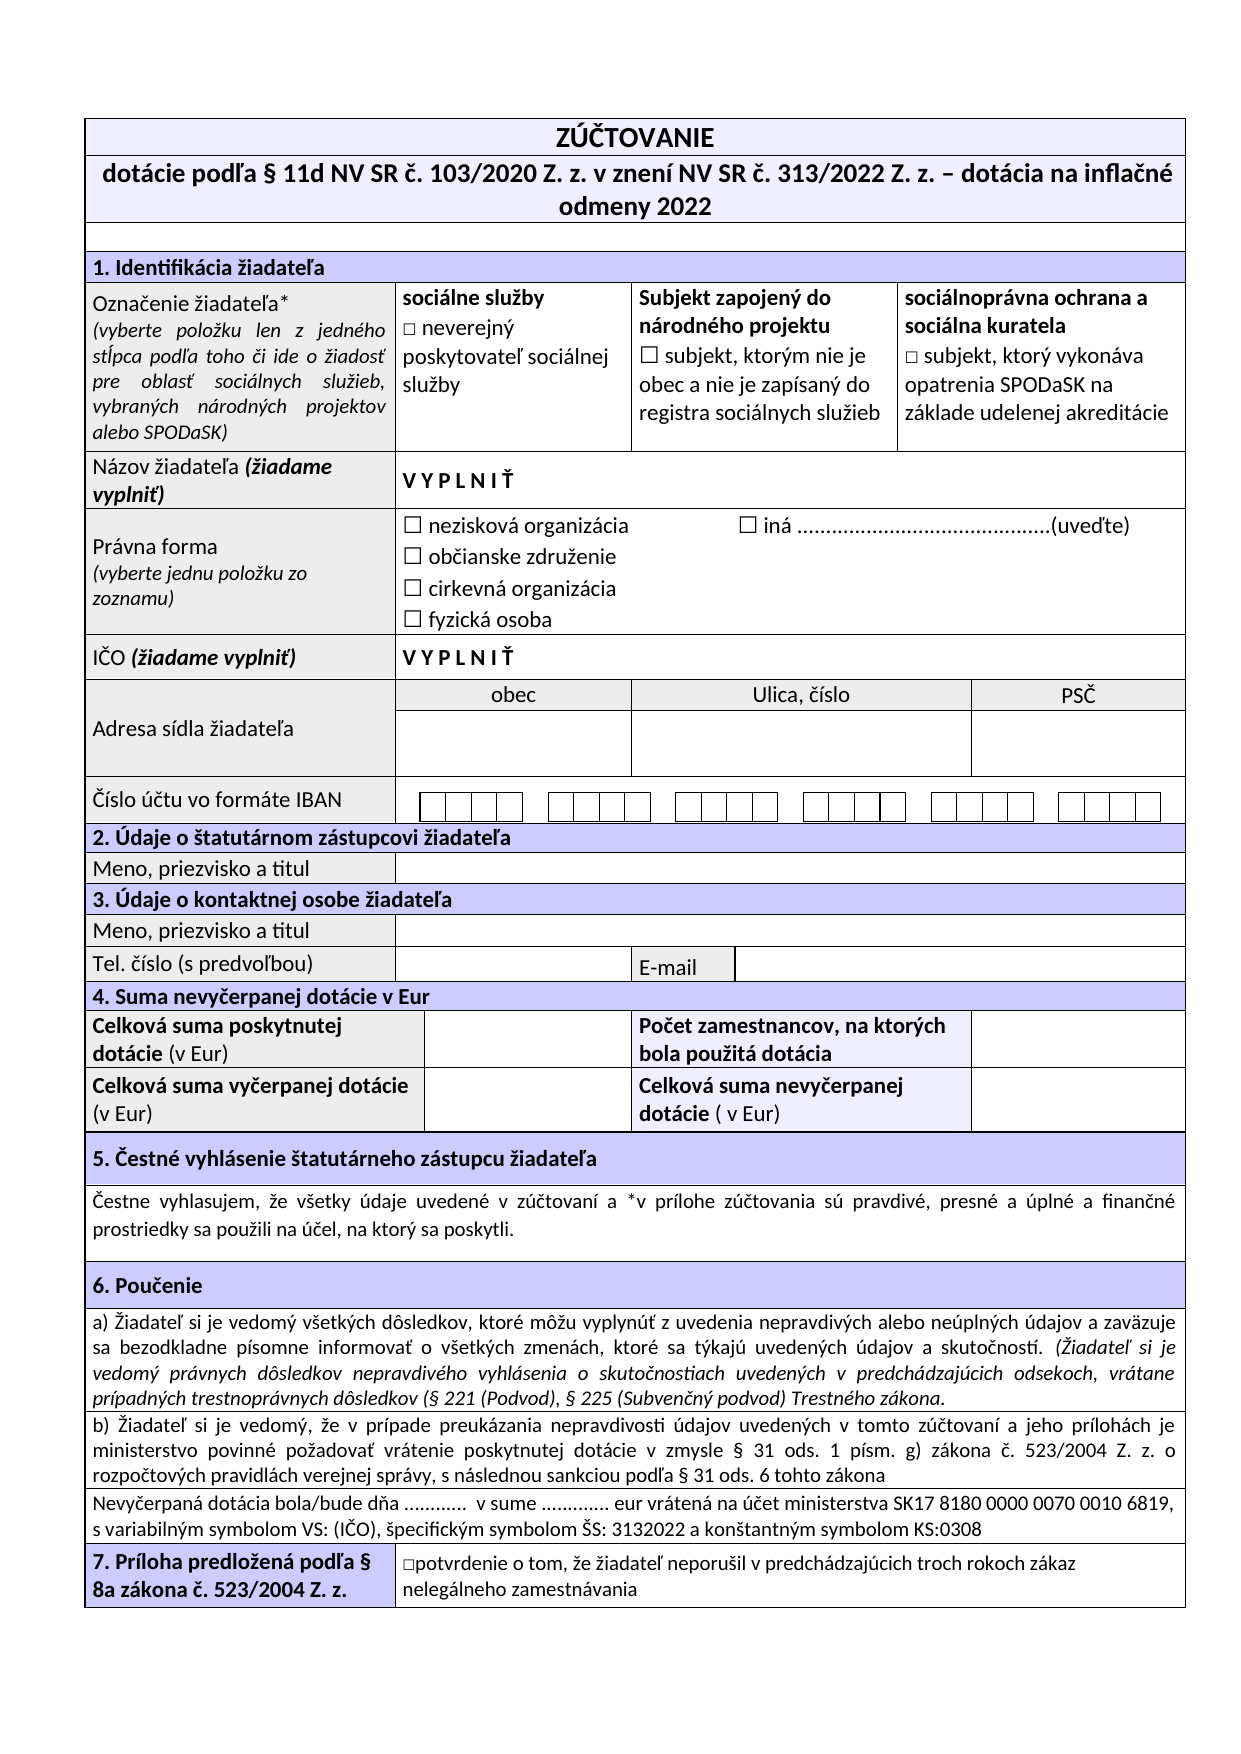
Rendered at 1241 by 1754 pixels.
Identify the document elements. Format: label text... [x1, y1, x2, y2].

table_header [1136, 793, 1160, 821]
table_cell 1. Identifikácia žiadateľa [86, 252, 1185, 282]
table_cell Meno, priezvisko a titul [86, 915, 395, 946]
table_header [472, 793, 496, 821]
table_cell 5. Čestné vyhlásenie štatutárneho zástupcu žiadateľa [86, 1133, 1185, 1184]
table_cell [396, 777, 1185, 822]
table_cell Celková suma vyčerpanej dotácie (v Eur) [86, 1068, 424, 1131]
table_header [1110, 793, 1135, 821]
table_header [625, 793, 650, 821]
table_cell Adresa sídla žiadateľa [86, 680, 395, 776]
table_cell [425, 1068, 631, 1131]
table_header [906, 792, 931, 821]
table_cell [396, 853, 1185, 883]
table_header [600, 793, 624, 821]
table_cell dotácie podľa § 11d NV SR č. 103/2020 Z. z. v znení NV SR č. 313/2022 Z. z. – dotácia na inflačné odmeny 2022 [86, 156, 1185, 222]
table_cell ☐ nezisková organizácia ☐ iná ............................................(uveďte) ☐ občianske združenie ☐ cirkevná organizácia ☐ fyzická osoba [396, 509, 1185, 634]
table_header [497, 793, 522, 821]
table_cell [396, 711, 631, 776]
table_cell sociálnoprávna ochrana a sociálna kuratela ☐ subjekt, ktorý vykonáva opatrenia SPODaSK na základe udelenej akreditácie [898, 283, 1185, 451]
table_header [574, 793, 599, 821]
table_header [549, 793, 573, 821]
table_cell Celková suma nevyčerpanej dotácie ( v Eur) [632, 1068, 971, 1131]
table_header [702, 793, 726, 821]
table_header [1008, 793, 1033, 821]
table_cell Ulica, číslo [632, 680, 971, 710]
table_cell [736, 947, 1185, 981]
table_cell Čestne vyhlasujem, že všetky údaje uvedené v zúčtovaní a *v prílohe zúčtovania sú pravdivé, presné a úplné a finančné prostriedky sa použili na účel, na ktorý sa poskytli. [86, 1186, 1185, 1261]
table_cell a) Žiadateľ si je vedomý všetkých dôsledkov, ktoré môžu vyplynúť z uvedenia nepravdivých alebo neúplných údajov a zaväzuje sa bezodkladne písomne informovať o všetkých zmenách, ktoré sa týkajú uvedených údajov a skutočností. (Žiadateľ si je vedomý právnych dôsledkov nepravdivého vyhlásenia o skutočnostiach uvedených v predchádzajúcich odsekoch, vrátane prípadných trestnoprávnych dôsledkov (§ 221 (Podvod), § 225 (Subvenčný podvod) Trestného zákona. [86, 1309, 1185, 1411]
table_cell Označenie žiadateľa* (vyberte položku len z jedného stĺpca podľa toho či ide o žiadosť pre oblasť sociálnych služieb, vybraných národných projektov alebo SPODaSK) [86, 283, 395, 451]
table_cell 6. Poučenie [86, 1262, 1185, 1308]
table_cell V Y P L N I Ť [396, 452, 1185, 508]
table_header [983, 793, 1007, 821]
table_header [753, 793, 777, 821]
table_cell b) Žiadateľ si je vedomý, že v prípade preukázania nepravdivosti údajov uvedených v tomto zúčtovaní a jeho prílohách je ministerstvo povinné požadovať vrátenie poskytnutej dotácie v zmysle § 31 ods. 1 písm. g) zákona č. 523/2004 Z. z. o rozpočtových pravidlách verejnej správy, s následnou sankciou podľa § 31 ods. 6 tohto zákona [86, 1412, 1185, 1488]
table_cell [972, 1011, 1185, 1067]
table_cell [396, 947, 631, 981]
table_cell Názov žiadateľa (žiadame vyplniť) [86, 452, 395, 508]
table_cell Nevyčerpaná dotácia bola/bude dňa ............ v sume ............. eur vrátená na účet ministerstva SK17 8180 0000 0070 0010 6819, s variabilným symbolom VS: (IČO), špecifickým symbolom ŠS: 3132022 a konštantným symbolom KS:0308 [86, 1489, 1185, 1543]
table_cell V Y P L N I Ť [396, 635, 1185, 678]
table_cell Subjekt zapojený do národného projektu ☐ subjekt, ktorým nie je obec a nie je zapísaný do registra sociálnych služieb [632, 283, 897, 451]
table_header [932, 793, 956, 821]
table_header [446, 793, 471, 821]
table_header [421, 793, 445, 821]
table_header [523, 792, 548, 821]
table_cell PSČ [972, 680, 1185, 710]
table_cell [425, 1011, 631, 1067]
table_cell [632, 711, 971, 776]
table_header [829, 793, 854, 821]
table_cell Tel. číslo (s predvoľbou) [86, 947, 395, 981]
table_cell 2. Údaje o štatutárnom zástupcovi žiadateľa [86, 824, 1185, 852]
table_cell ☐potvrdenie o tom, že žiadateľ neporušil v predchádzajúcich troch rokoch zákaz nelegálneho zamestnávania [396, 1544, 1185, 1607]
table_cell IČO (žiadame vyplniť) [86, 635, 395, 678]
table_header ZÚČTOVANIE [86, 119, 1185, 155]
table_header [676, 793, 701, 821]
table_cell [86, 223, 1185, 251]
table_cell 4. Suma nevyčerpanej dotácie v Eur [86, 982, 1185, 1010]
table_cell Celková suma poskytnutej dotácie (v Eur) [86, 1011, 424, 1067]
table_cell [972, 1068, 1185, 1131]
table_header [1059, 793, 1084, 821]
table_cell Počet zamestnancov, na ktorých bola použitá dotácia [632, 1011, 971, 1067]
table_header [804, 793, 828, 821]
table_cell 3. Údaje o kontaktnej osobe žiadateľa [86, 884, 1185, 914]
table_cell Číslo účtu vo formáte IBAN [86, 777, 395, 822]
table_header [651, 792, 675, 821]
table_cell sociálne služby ☐ neverejný poskytovateľ sociálnej služby [396, 283, 631, 451]
table_cell Meno, priezvisko a titul [86, 853, 395, 883]
table_cell Právna forma (vyberte jednu položku zo zoznamu) [86, 509, 395, 634]
table_cell [396, 915, 1185, 946]
table_cell E-mail [632, 947, 734, 981]
table_header [778, 792, 803, 821]
table_header [1034, 792, 1058, 821]
table_header [855, 793, 879, 821]
table_header [881, 793, 905, 821]
table_header [1085, 793, 1109, 821]
table_cell 7. Príloha predložená podľa § 8a zákona č. 523/2004 Z. z. [86, 1544, 395, 1607]
table_header [727, 793, 752, 821]
table_cell [972, 711, 1185, 776]
table_header [957, 793, 982, 821]
table_cell obec [396, 680, 631, 710]
